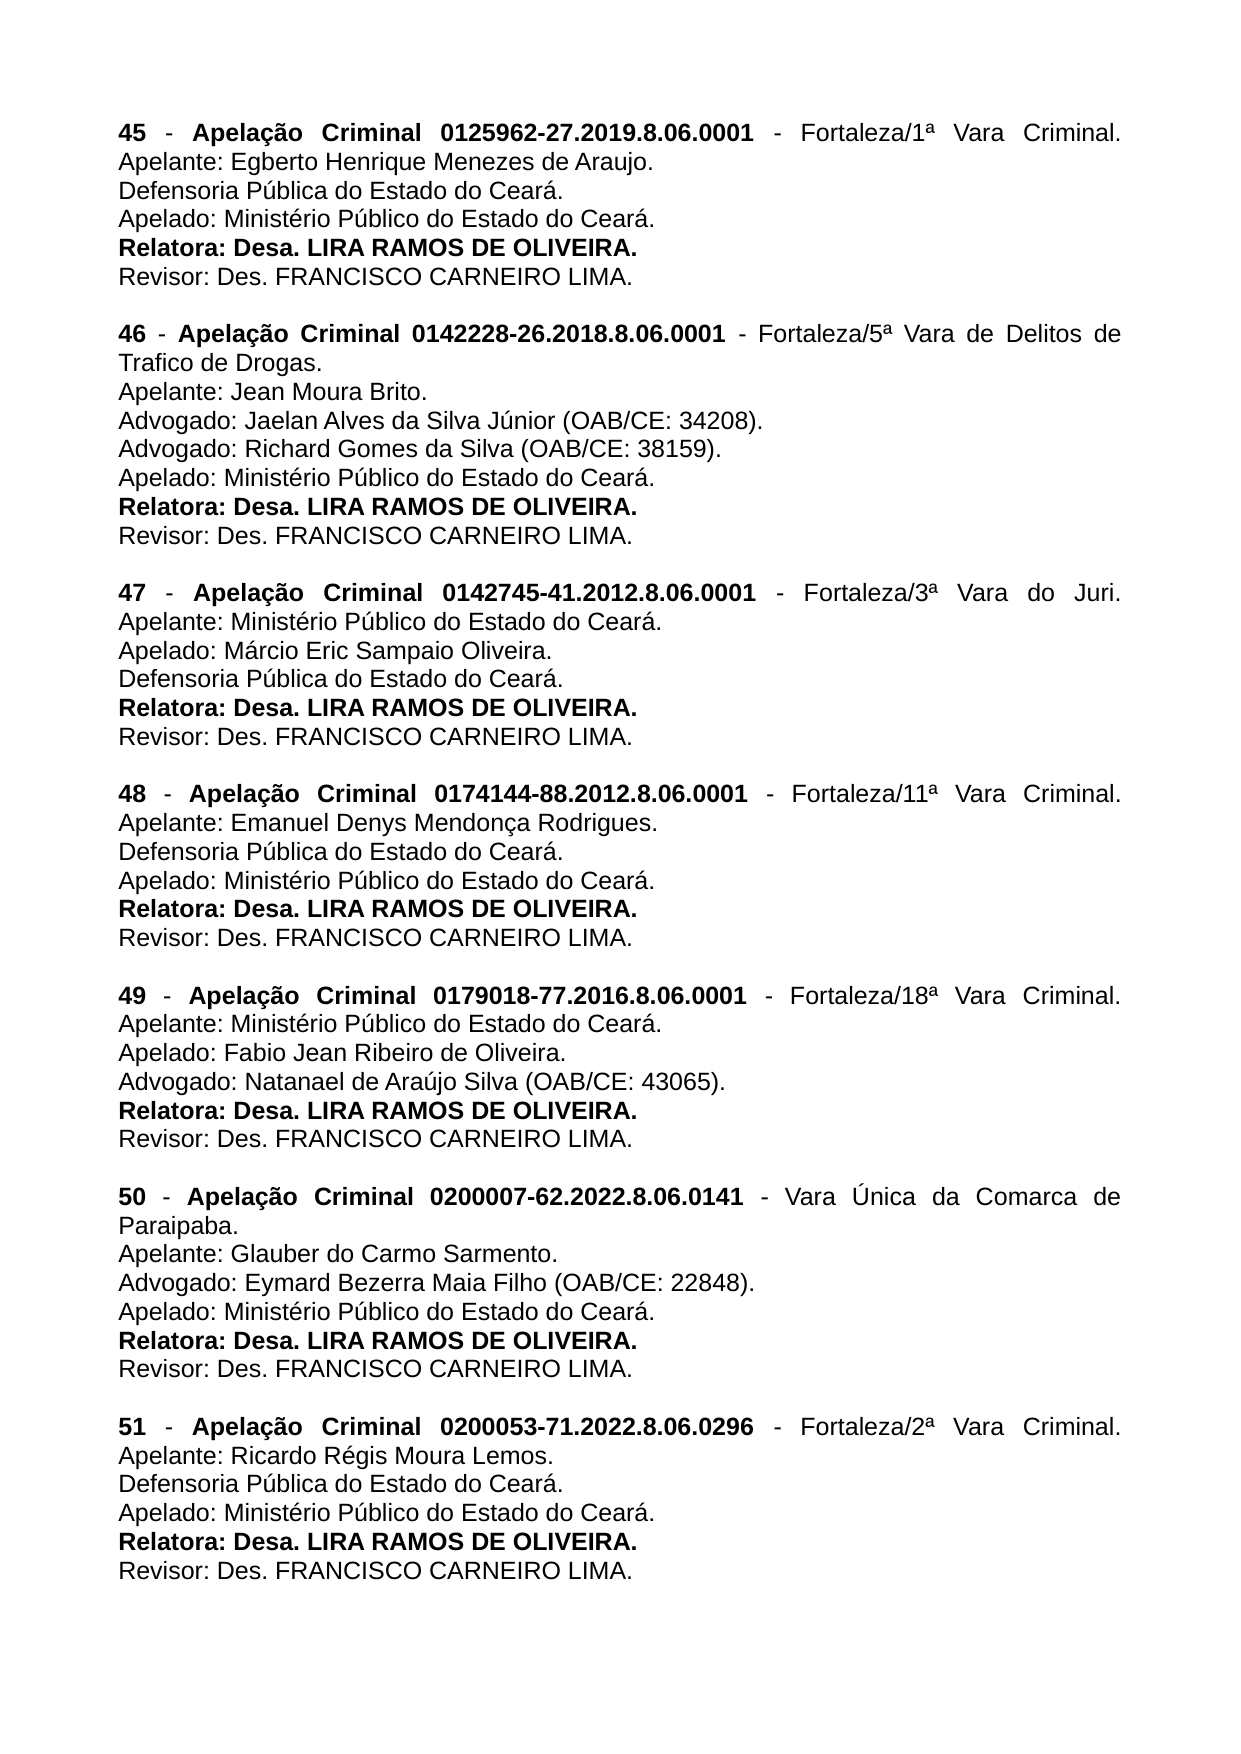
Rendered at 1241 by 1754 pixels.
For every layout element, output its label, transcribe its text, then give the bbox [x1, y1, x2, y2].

text Apelado: Ministério Público do Estado do Ceará. [118, 1297, 1122, 1326]
text Defensoria Pública do Estado do Ceará. [118, 664, 1122, 693]
text Revisor: Des. FRANCISCO CARNEIRO LIMA. [118, 1556, 1122, 1584]
text 48 - Apelação Criminal 0174144-88.2012.8.06.0001 - Fortaleza/11ª Vara Criminal. Apelante: Emanuel Denys Mendonça Rodrigues. [118, 779, 1122, 837]
text Relatora: Desa. LIRA RAMOS DE OLIVEIRA. [118, 894, 1122, 923]
text Relatora: Desa. LIRA RAMOS DE OLIVEIRA. [118, 233, 1122, 262]
text Advogado: Jaelan Alves da Silva Júnior (OAB/CE: 34208). [118, 406, 1122, 434]
text Relatora: Desa. LIRA RAMOS DE OLIVEIRA. [118, 1096, 1122, 1124]
text Advogado: Eymard Bezerra Maia Filho (OAB/CE: 22848). [118, 1268, 1122, 1297]
text Defensoria Pública do Estado do Ceará. [118, 837, 1122, 866]
text Advogado: Natanael de Araújo Silva (OAB/CE: 43065). [118, 1067, 1122, 1096]
text 51 - Apelação Criminal 0200053-71.2022.8.06.0296 - Fortaleza/2ª Vara Criminal. Apelante: Ricardo Régis Moura Lemos. [118, 1412, 1122, 1469]
text Apelado: Ministério Público do Estado do Ceará. [118, 204, 1122, 233]
text 45 - Apelação Criminal 0125962-27.2019.8.06.0001 - Fortaleza/1ª Vara Criminal. Apelante: Egberto Henrique Menezes de Araujo. [118, 118, 1122, 176]
text Defensoria Pública do Estado do Ceará. [118, 1469, 1122, 1498]
text Apelado: Ministério Público do Estado do Ceará. [118, 866, 1122, 894]
text Revisor: Des. FRANCISCO CARNEIRO LIMA. [118, 1354, 1122, 1383]
text Revisor: Des. FRANCISCO CARNEIRO LIMA. [118, 521, 1122, 549]
text 47 - Apelação Criminal 0142745-41.2012.8.06.0001 - Fortaleza/3ª Vara do Juri. Apelante: Ministério Público do Estado do Ceará. [118, 578, 1122, 636]
text Relatora: Desa. LIRA RAMOS DE OLIVEIRA. [118, 492, 1122, 521]
text Defensoria Pública do Estado do Ceará. [118, 176, 1122, 204]
text 50 - Apelação Criminal 0200007-62.2022.8.06.0141 - Vara Única da Comarca de Paraipaba. [118, 1182, 1122, 1239]
text Relatora: Desa. LIRA RAMOS DE OLIVEIRA. [118, 693, 1122, 722]
text Revisor: Des. FRANCISCO CARNEIRO LIMA. [118, 262, 1122, 291]
text Apelante: Glauber do Carmo Sarmento. [118, 1239, 1122, 1268]
text Apelado: Márcio Eric Sampaio Oliveira. [118, 636, 1122, 664]
text Apelado: Fabio Jean Ribeiro de Oliveira. [118, 1038, 1122, 1067]
text Apelado: Ministério Público do Estado do Ceará. [118, 463, 1122, 492]
text Relatora: Desa. LIRA RAMOS DE OLIVEIRA. [118, 1326, 1122, 1354]
text Apelante: Jean Moura Brito. [118, 377, 1122, 406]
text Relatora: Desa. LIRA RAMOS DE OLIVEIRA. [118, 1527, 1122, 1556]
text Advogado: Richard Gomes da Silva (OAB/CE: 38159). [118, 434, 1122, 463]
text Revisor: Des. FRANCISCO CARNEIRO LIMA. [118, 923, 1122, 952]
text 46 - Apelação Criminal 0142228-26.2018.8.06.0001 - Fortaleza/5ª Vara de Delitos de Trafico de Drogas. [118, 319, 1122, 377]
text Apelado: Ministério Público do Estado do Ceará. [118, 1498, 1122, 1527]
text Revisor: Des. FRANCISCO CARNEIRO LIMA. [118, 722, 1122, 751]
text 49 - Apelação Criminal 0179018-77.2016.8.06.0001 - Fortaleza/18ª Vara Criminal. Apelante: Ministério Público do Estado do Ceará. [118, 981, 1122, 1038]
text Revisor: Des. FRANCISCO CARNEIRO LIMA. [118, 1124, 1122, 1153]
